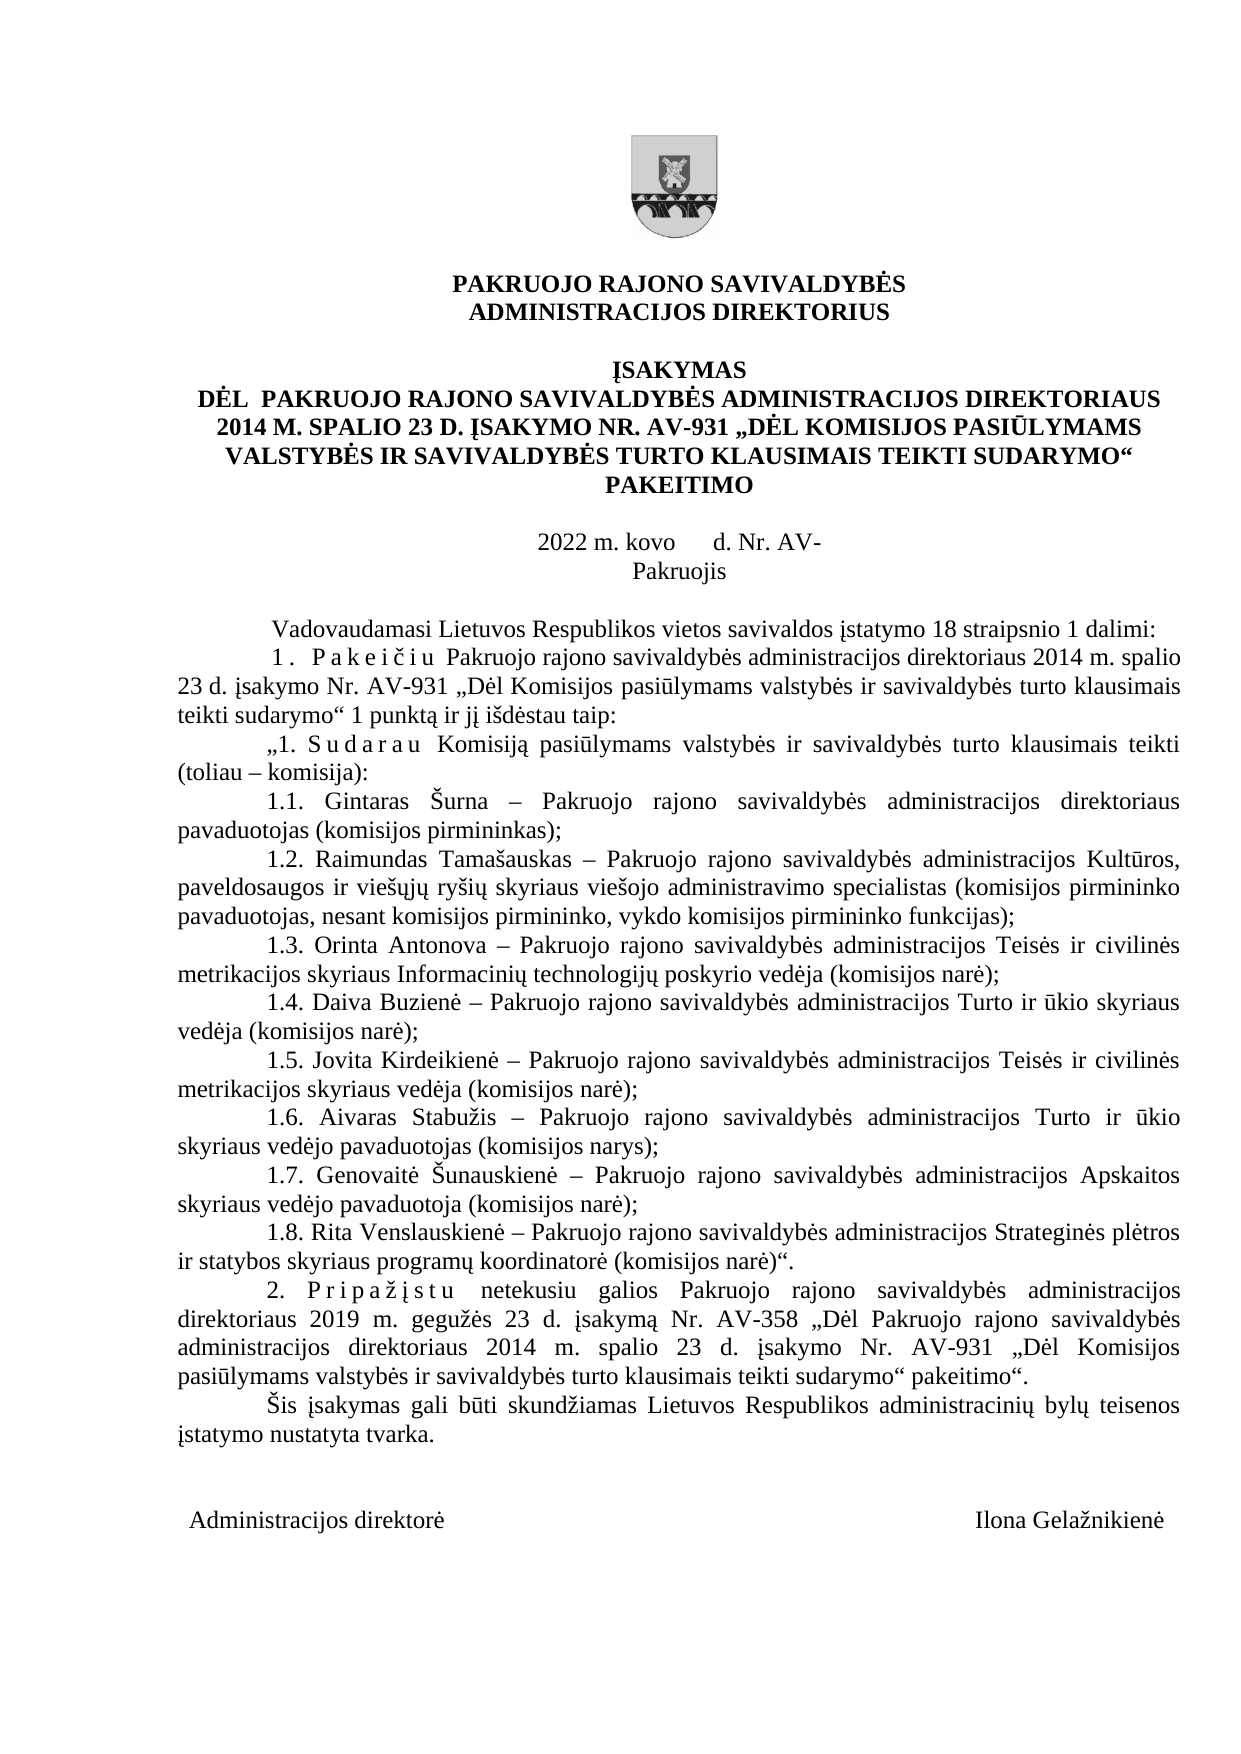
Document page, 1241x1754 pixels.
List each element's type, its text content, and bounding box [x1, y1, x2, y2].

text 1.7. Genovaitė Šunauskienė – Pakruojo rajono savivaldybės administracijos Apskaitos skyriaus vedėjo pavaduotoja (komisijos narė); [177, 1160, 1181, 1217]
text ADMINISTRACIJOS DIREKTORIUS [177, 297, 1181, 326]
text 1.8. Rita Venslauskienė – Pakruojo rajono savivaldybės administracijos Strateginės plėtros ir statybos skyriaus programų koordinatorė (komisijos narė)“. [177, 1217, 1181, 1275]
text Šis įsakymas gali būti skundžiamas Lietuvos Respublikos administracinių bylų teisenos įstatymo nustatyta tvarka. [177, 1390, 1181, 1447]
text 1.3. Orinta Antonova – Pakruojo rajono savivaldybės administracijos Teisės ir civilinės metrikacijos skyriaus Informacinių technologijų poskyrio vedėja (komisijos narė); [177, 930, 1181, 987]
text PAKRUOJO RAJONO SAVIVALDYBĖS [177, 269, 1181, 297]
text 1.4. Daiva Buzienė – Pakruojo rajono savivaldybės administracijos Turto ir ūkio skyriaus vedėja (komisijos narė); [177, 987, 1181, 1045]
text 1.2. Raimundas Tamašauskas – Pakruojo rajono savivaldybės administracijos Kultūros, paveldosaugos ir viešųjų ryšių skyriaus viešojo administravimo specialistas (komisijos pirmininko pavaduotojas, nesant komisijos pirmininko, vykdo komisijos pirmininko funkcijas); [177, 844, 1181, 930]
text 2022 m. kovo d. Nr. AV- [177, 527, 1181, 556]
text 1.5. Jovita Kirdeikienė – Pakruojo rajono savivaldybės administracijos Teisės ir civilinės metrikacijos skyriaus vedėja (komisijos narė); [177, 1045, 1181, 1102]
text 1.1. Gintaras Šurna – Pakruojo rajono savivaldybės administracijos direktoriaus pavaduotojas (komisijos pirmininkas); [177, 786, 1181, 844]
text ĮSAKYMAS [177, 355, 1181, 384]
text „1. Sudarau Komisiją pasiūlymams valstybės ir savivaldybės turto klausimais teikti (toliau – komisija): [177, 729, 1181, 786]
text DĖL Pakruojo rajono savivaldybės administracijos DIREKTORIAUS 2014 M. SPALIO 23 D. ĮSAKYMO nR. AV-931 „DĖL KOMISIJOS PASIŪLYMAMS VALSTYBĖS IR SAVIVALDYBĖS TURTO KLAUSIMAIS TEIKTI sudarymo“ PAKEITIMO [177, 384, 1181, 499]
text 2. Pripažįstu netekusiu galios Pakruojo rajono savivaldybės administracijos direktoriaus 2019 m. gegužės 23 d. įsakymą Nr. AV-358 „Dėl Pakruojo rajono savivaldybės administracijos direktoriaus 2014 m. spalio 23 d. įsakymo Nr. AV-931 „Dėl Komisijos pasiūlymams valstybės ir savivaldybės turto klausimais teikti sudarymo“ pakeitimo“. [177, 1275, 1181, 1390]
table_header Ilona Gelažnikienė [675, 1505, 1174, 1534]
text Pakruojis [177, 556, 1181, 585]
table_header Administracijos direktorė [177, 1505, 675, 1534]
text 1. Pakeičiu Pakruojo rajono savivaldybės administracijos direktoriaus 2014 m. spalio 23 d. įsakymo Nr. AV-931 „Dėl Komisijos pasiūlymams valstybės ir savivaldybės turto klausimais teikti sudarymo“ 1 punktą ir jį išdėstau taip: [177, 642, 1181, 729]
text Vadovaudamasi Lietuvos Respublikos vietos savivaldos įstatymo 18 straipsnio 1 dalimi: [177, 614, 1181, 642]
text 1.6. Aivaras Stabužis – Pakruojo rajono savivaldybės administracijos Turto ir ūkio skyriaus vedėjo pavaduotojas (komisijos narys); [177, 1102, 1181, 1160]
